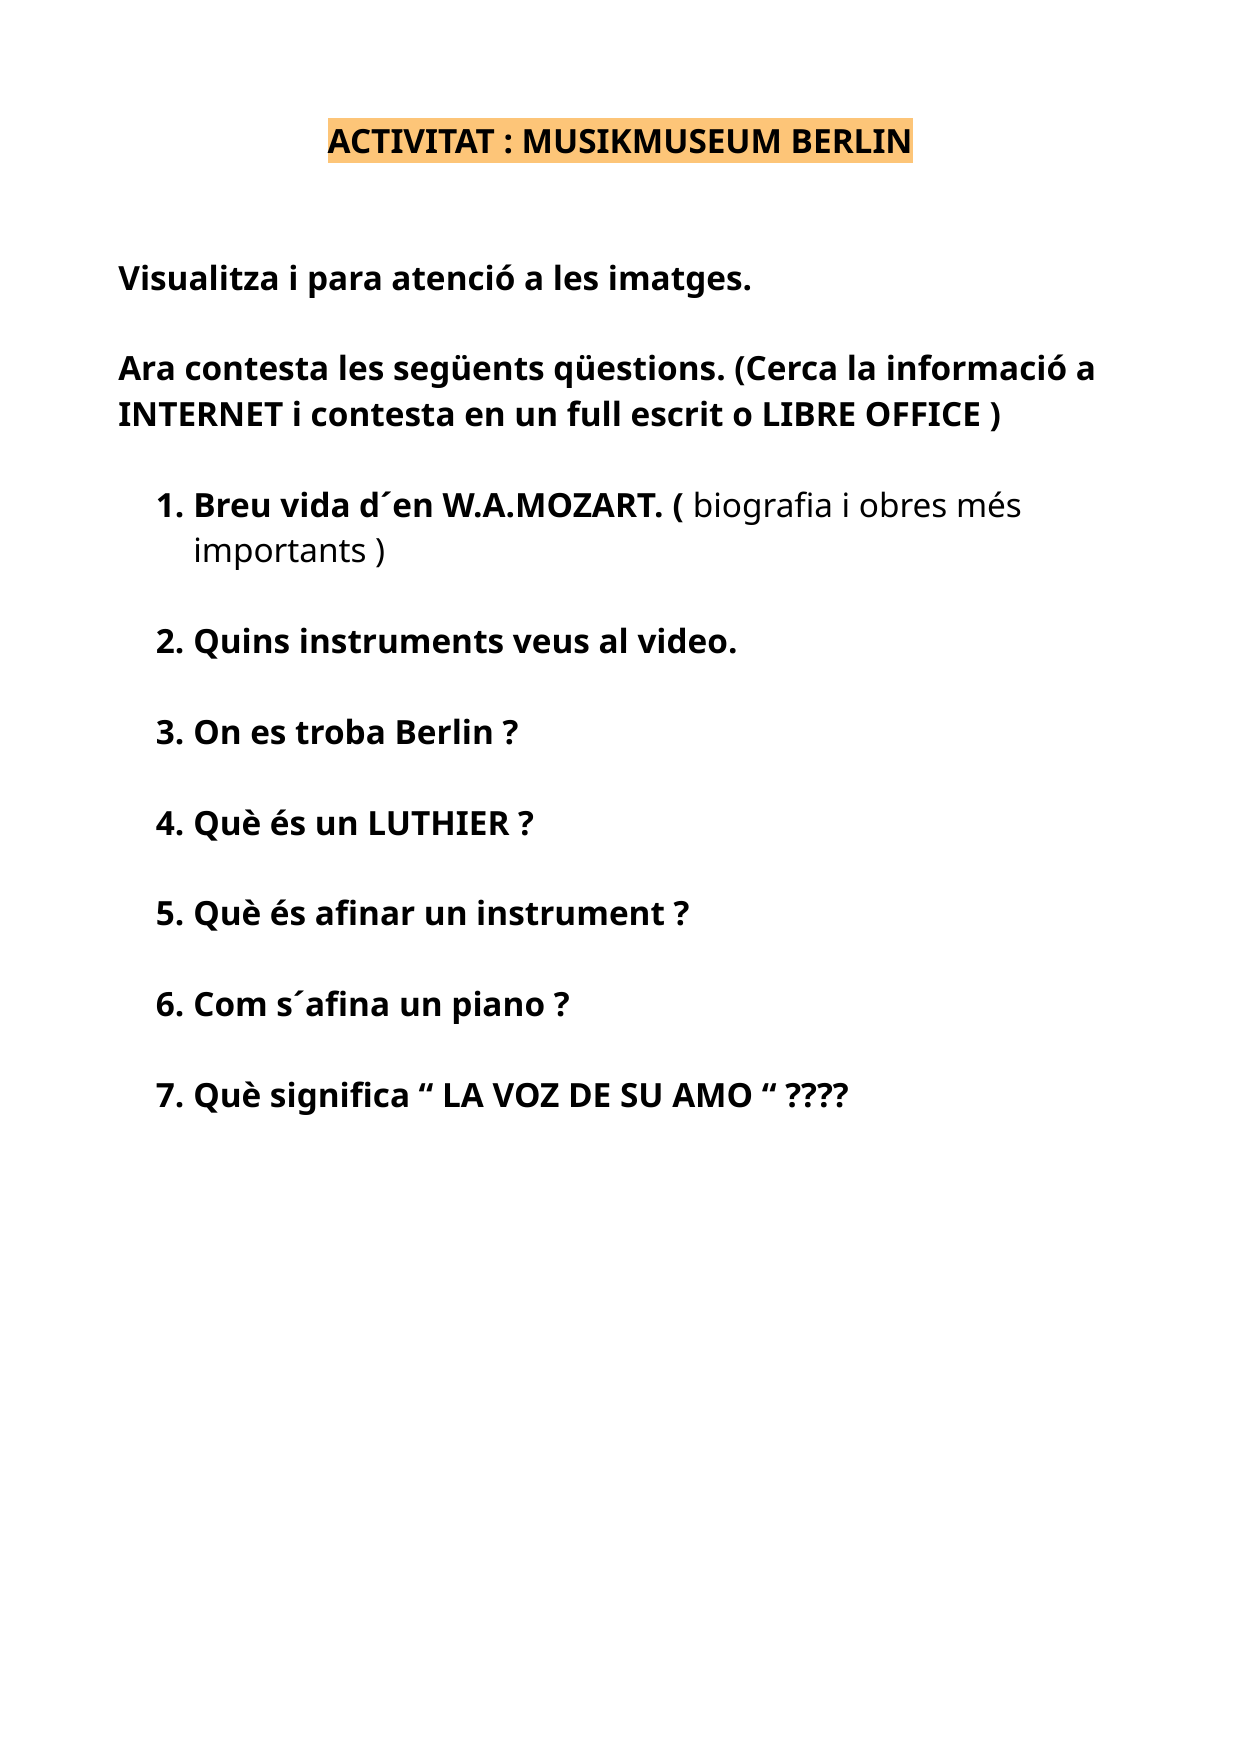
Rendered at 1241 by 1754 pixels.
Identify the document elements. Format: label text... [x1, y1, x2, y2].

list Què és un LUTHIER ? [156, 799, 1122, 845]
list Què significa “ LA VOZ DE SU AMO “ ???? [156, 1072, 1122, 1117]
list Quins instruments veus al video. [156, 618, 1122, 663]
text Ara contesta les següents qüestions. (Cerca la informació a INTERNET i contesta en un full escrit o LIBRE OFFICE ) [118, 345, 1122, 436]
list Breu vida d´en W.A.MOZART. ( biografia i obres més importants ) [156, 481, 1122, 572]
list Com s´afina un piano ? [156, 981, 1122, 1026]
text Visualitza i para atenció a les imatges. [118, 254, 1122, 300]
text ACTIVITAT : MUSIKMUSEUM BERLIN [118, 118, 1122, 163]
list Què és afinar un instrument ? [156, 890, 1122, 936]
list On es troba Berlin ? [156, 708, 1122, 754]
